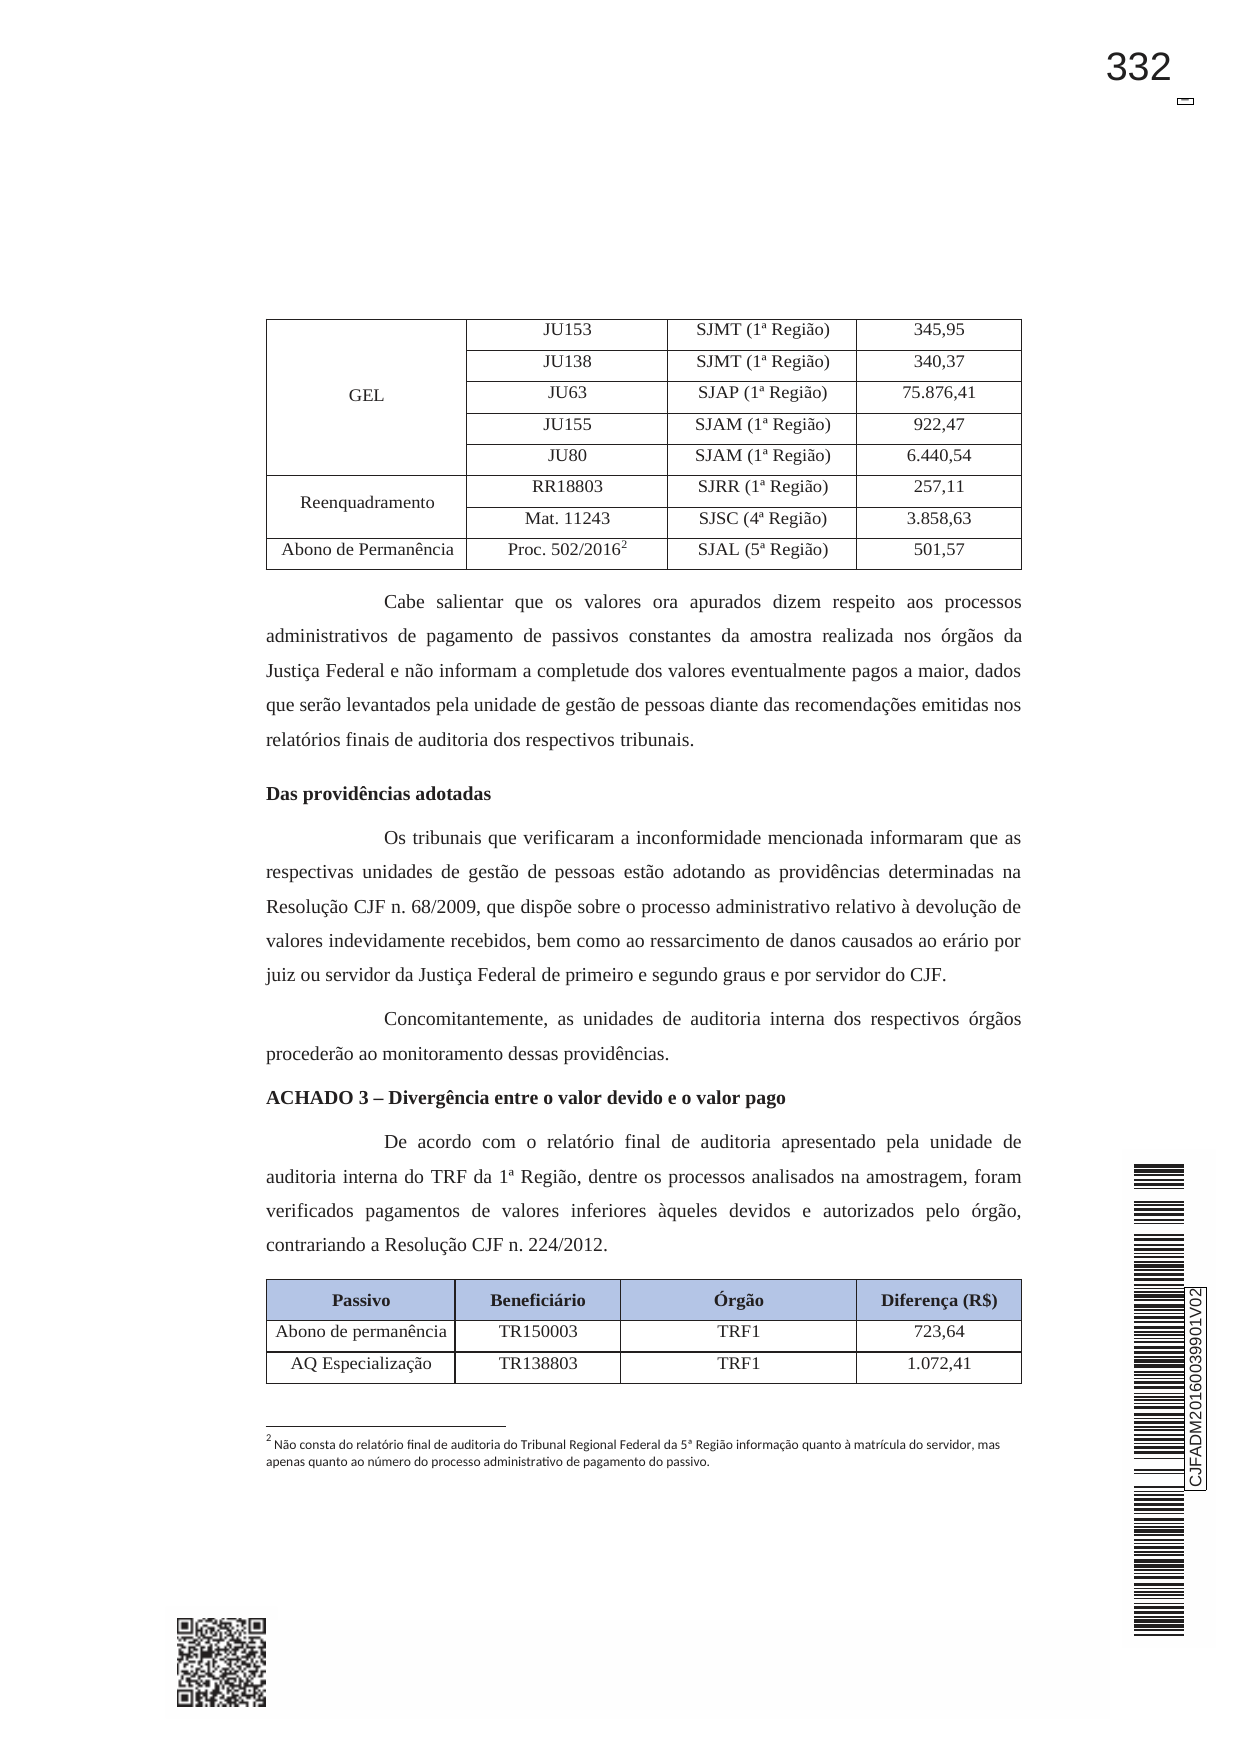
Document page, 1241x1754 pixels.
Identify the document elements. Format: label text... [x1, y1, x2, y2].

table_header Passivo [267, 1280, 454, 1320]
table_cell 75.876,41 [857, 382, 1021, 413]
table_cell SJSC (4ª Região) [668, 508, 856, 538]
table_header GEL [267, 320, 466, 475]
table_cell Mat. 11243 [467, 508, 667, 538]
table_cell 501,57 [857, 539, 1021, 569]
subtitle Das providências adotadas [266, 782, 1240, 805]
table_cell JU138 [467, 351, 667, 381]
table_cell JU63 [467, 382, 667, 413]
text De acordo com o relatório final de auditoria apresentado pela unidade de auditoria interna do TRF da 1ª Região, dentre os processos analisados na amostragem, foram verificados pagamentos de valores inferiores àqueles devidos e autorizados pelo órgão, contrariando a Resolução CJF n. 224/2012. [266, 1130, 1023, 1256]
table_cell AQ Especialização [267, 1353, 454, 1383]
subtitle ACHADO 3 – Divergência entre o valor devido e o valor pago [266, 1086, 1240, 1109]
table_cell SJRR (1ª Região) [668, 476, 856, 507]
table_cell Abono de permanência [267, 1321, 454, 1351]
table_cell 257,11 [857, 476, 1021, 507]
table_cell TR150003 [456, 1321, 620, 1351]
table_cell 3.858,63 [857, 508, 1021, 538]
text Cabe salientar que os valores ora apurados dizem respeito aos processos administrativos de pagamento de passivos constantes da amostra realizada nos órgãos da Justiça Federal e não informam a completude dos valores eventualmente pagos a maior, dados que serão levantados pela unidade de gestão de pessoas diante das recomendações emitidas nos relatórios finais de auditoria dos respectivos tribunais. [266, 590, 1023, 750]
table_header Diferença (R$) [857, 1280, 1021, 1320]
table_cell 723,64 [857, 1321, 1021, 1351]
table_header Beneficiário [456, 1280, 620, 1320]
text Os tribunais que verificaram a inconformidade mencionada informaram que as respectivas unidades de gestão de pessoas estão adotando as providências determinadas na Resolução CJF n. 68/2009, que dispõe sobre o processo administrativo relativo à devolução de valores indevidamente recebidos, bem como ao ressarcimento de danos causados ao erário por juiz ou servidor da Justiça Federal de primeiro e segundo graus e por servidor do CJF. [266, 826, 1022, 986]
table_cell JU155 [467, 414, 667, 444]
table_header 345,95 [857, 320, 1021, 350]
table_cell Proc. 502/20162 [467, 539, 667, 569]
text CJFADM20160039901V02 [1186, 1288, 1206, 1488]
table_cell TRF1 [621, 1321, 856, 1351]
table_cell SJMT (1ª Região) [668, 351, 856, 381]
table_cell TRF1 [621, 1353, 856, 1383]
table_cell SJAP (1ª Região) [668, 382, 856, 413]
text Concomitantemente, as unidades de auditoria interna dos respectivos órgãos procederão ao monitoramento dessas providências. [266, 1007, 1022, 1064]
table_cell SJAL (5ª Região) [668, 539, 856, 569]
table_cell RR18803 [467, 476, 667, 507]
table_header SJMT (1ª Região) [668, 320, 856, 350]
table_cell 1.072,41 [857, 1353, 1021, 1383]
table_header JU153 [467, 320, 667, 350]
table_cell 922,47 [857, 414, 1021, 444]
table_cell SJAM (1ª Região) [668, 414, 856, 444]
text 2 Não consta do relatório final de auditoria do Tribunal Regional Federal da 5ª Região informação quanto à matrícula do servidor, mas apenas quanto ao número do processo administrativo de pagamento do passivo. [266, 1426, 1024, 1470]
table_cell Abono de Permanência [267, 539, 466, 569]
table_cell JU80 [467, 445, 667, 475]
table_cell TR138803 [456, 1353, 620, 1383]
picture [177, 1618, 266, 1707]
table_cell 6.440,54 [857, 445, 1021, 475]
table_cell Reenquadramento [267, 476, 466, 538]
table_cell SJAM (1ª Região) [668, 445, 856, 475]
table_header Órgão [621, 1280, 856, 1320]
table_cell 340,37 [857, 351, 1021, 381]
